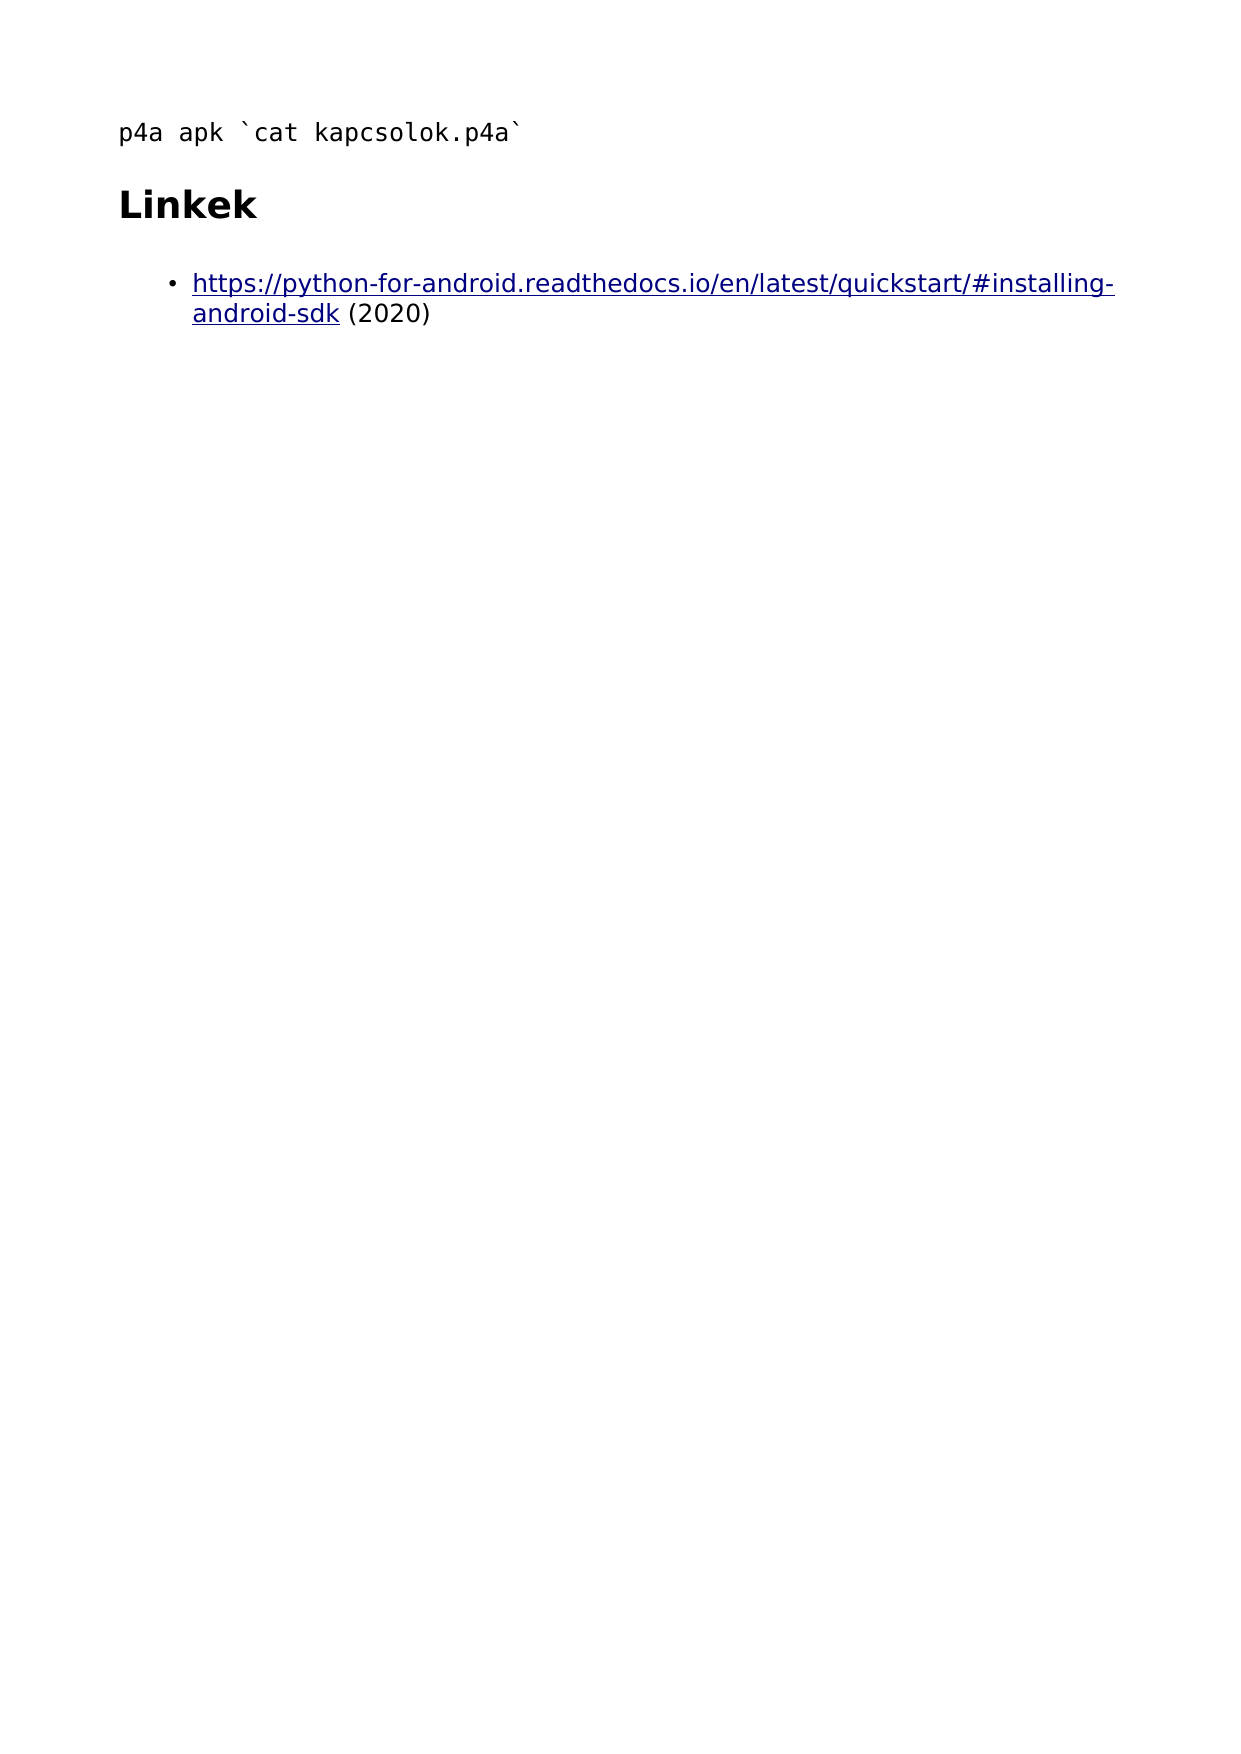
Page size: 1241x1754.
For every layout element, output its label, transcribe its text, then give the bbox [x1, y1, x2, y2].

list https://python-for-android.readthedocs.io/en/latest/quickstart/#installing-android-sdk (2020) [177, 270, 1122, 328]
subtitle Linkek [118, 184, 1122, 228]
text p4a apk `cat kapcsolok.p4a` [118, 118, 1122, 147]
